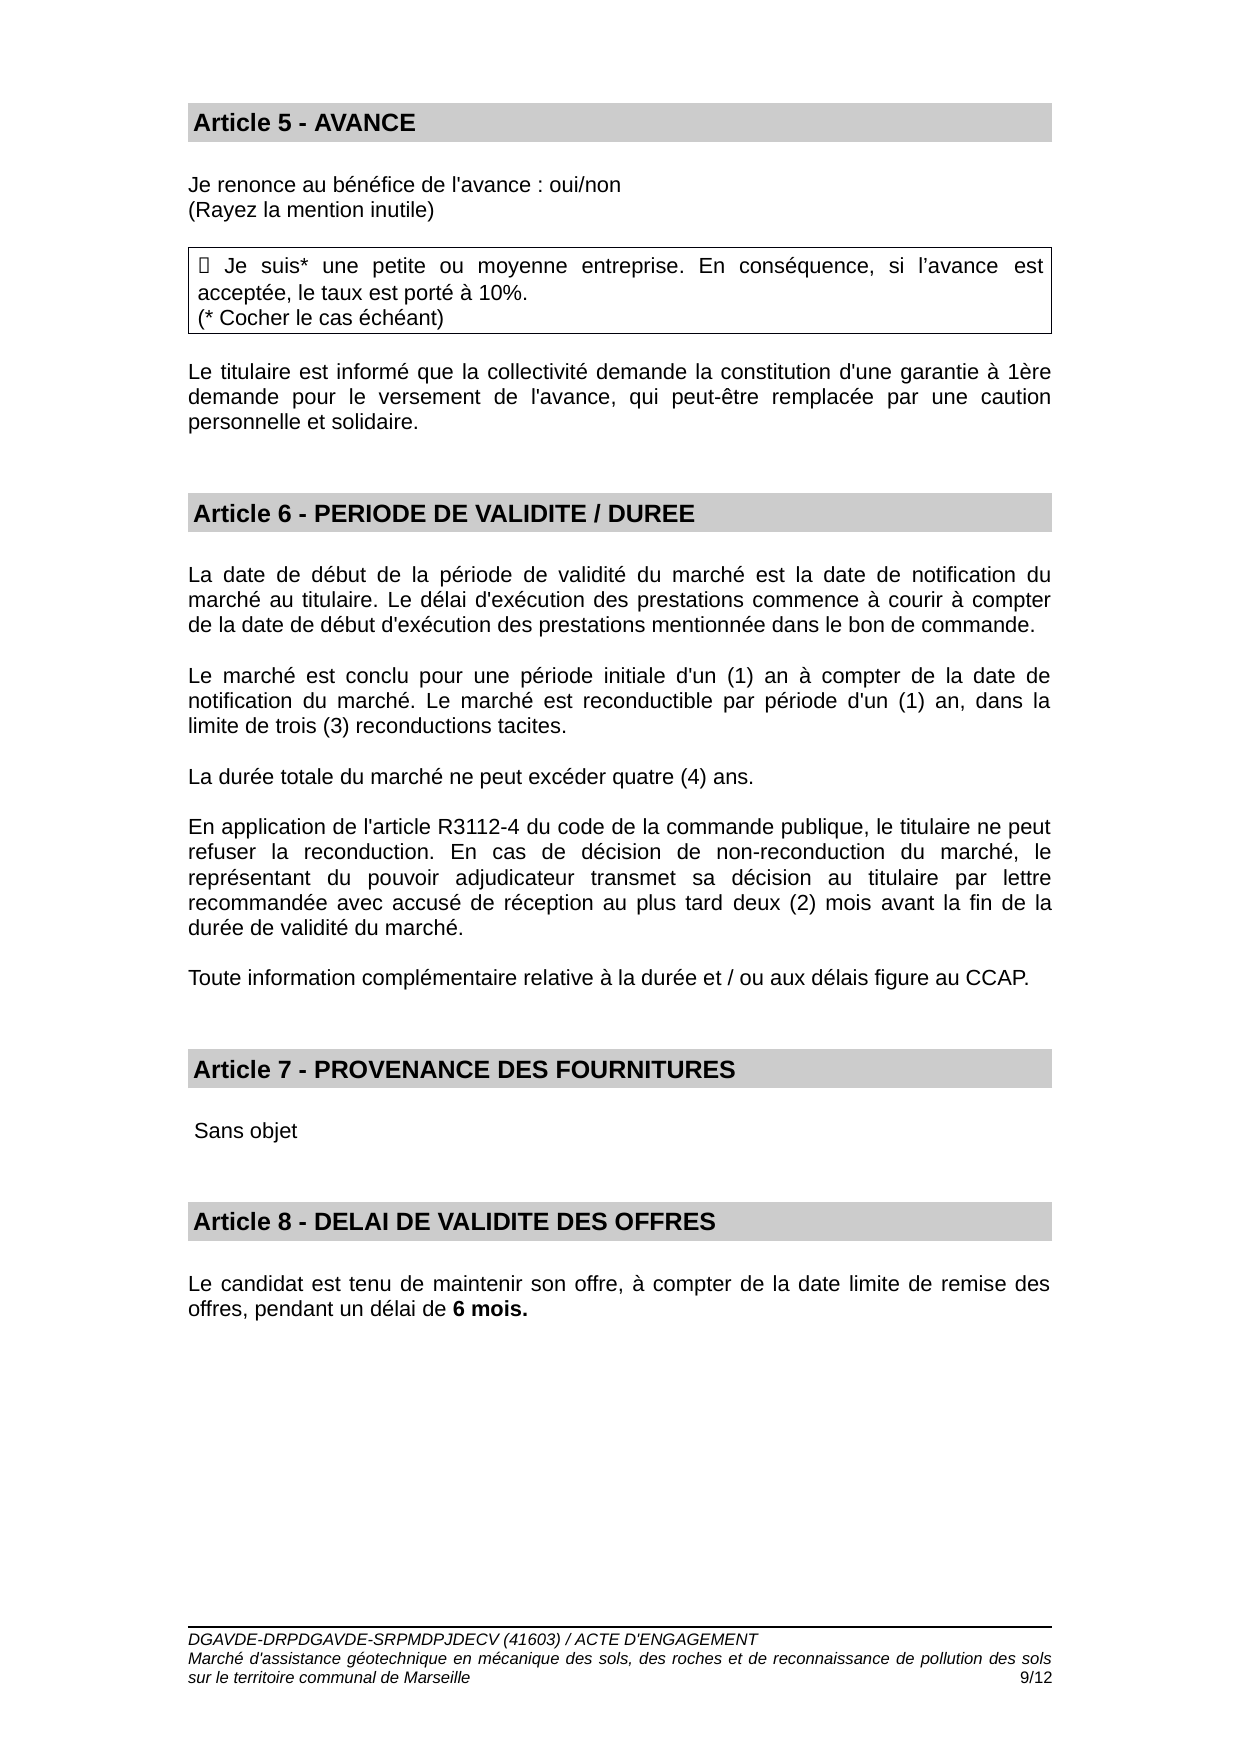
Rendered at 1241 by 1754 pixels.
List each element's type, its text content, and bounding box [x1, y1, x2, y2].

subtitle PERIODE DE VALIDITE / DUREE [190, 496, 1050, 530]
text Je renonce au bénéfice de l'avance : oui/non [188, 172, 1052, 197]
text (Rayez la mention inutile) [188, 197, 1052, 222]
subtitle AVANCE [190, 105, 1050, 140]
text  Je suis* une petite ou moyenne entreprise. En conséquence, si l’avance est acceptée, le taux est porté à 10%. [189, 248, 1051, 302]
subtitle PROVENANCE DES FOURNITURES [190, 1052, 1050, 1086]
text En application de l'article R3112-4 du code de la commande publique, le titulaire ne peut refuser la reconduction. En cas de décision de non-reconduction du marché, le représentant du pouvoir adjudicateur transmet sa décision au titulaire par lettre recommandée avec accusé de réception au plus tard deux (2) mois avant la fin de la durée de validité du marché. [188, 814, 1052, 940]
text La durée totale du marché ne peut excéder quatre (4) ans. [188, 764, 1052, 789]
subtitle DELAI DE VALIDITE DES OFFRES [190, 1205, 1050, 1239]
text Le candidat est tenu de maintenir son offre, à compter de la date limite de remise des offres, pendant un délai de 6 mois. [188, 1271, 1052, 1321]
text Toute information complémentaire relative à la durée et / ou aux délais figure au CCAP. [188, 965, 1052, 991]
text Sans objet [188, 1118, 1052, 1143]
text Le titulaire est informé que la collectivité demande la constitution d'une garantie à 1ère demande pour le versement de l'avance, qui peut-être remplacée par une caution personnelle et solidaire. [188, 359, 1052, 434]
text (* Cocher le cas échéant) [189, 302, 1051, 333]
text La date de début de la période de validité du marché est la date de notification du marché au titulaire. Le délai d'exécution des prestations commence à courir à compter de la date de début d'exécution des prestations mentionnée dans le bon de commande. [188, 562, 1052, 638]
text Le marché est conclu pour une période initiale d'un (1) an à compter de la date de notification du marché. Le marché est reconductible par période d'un (1) an, dans la limite de trois (3) reconductions tacites. [188, 663, 1052, 738]
